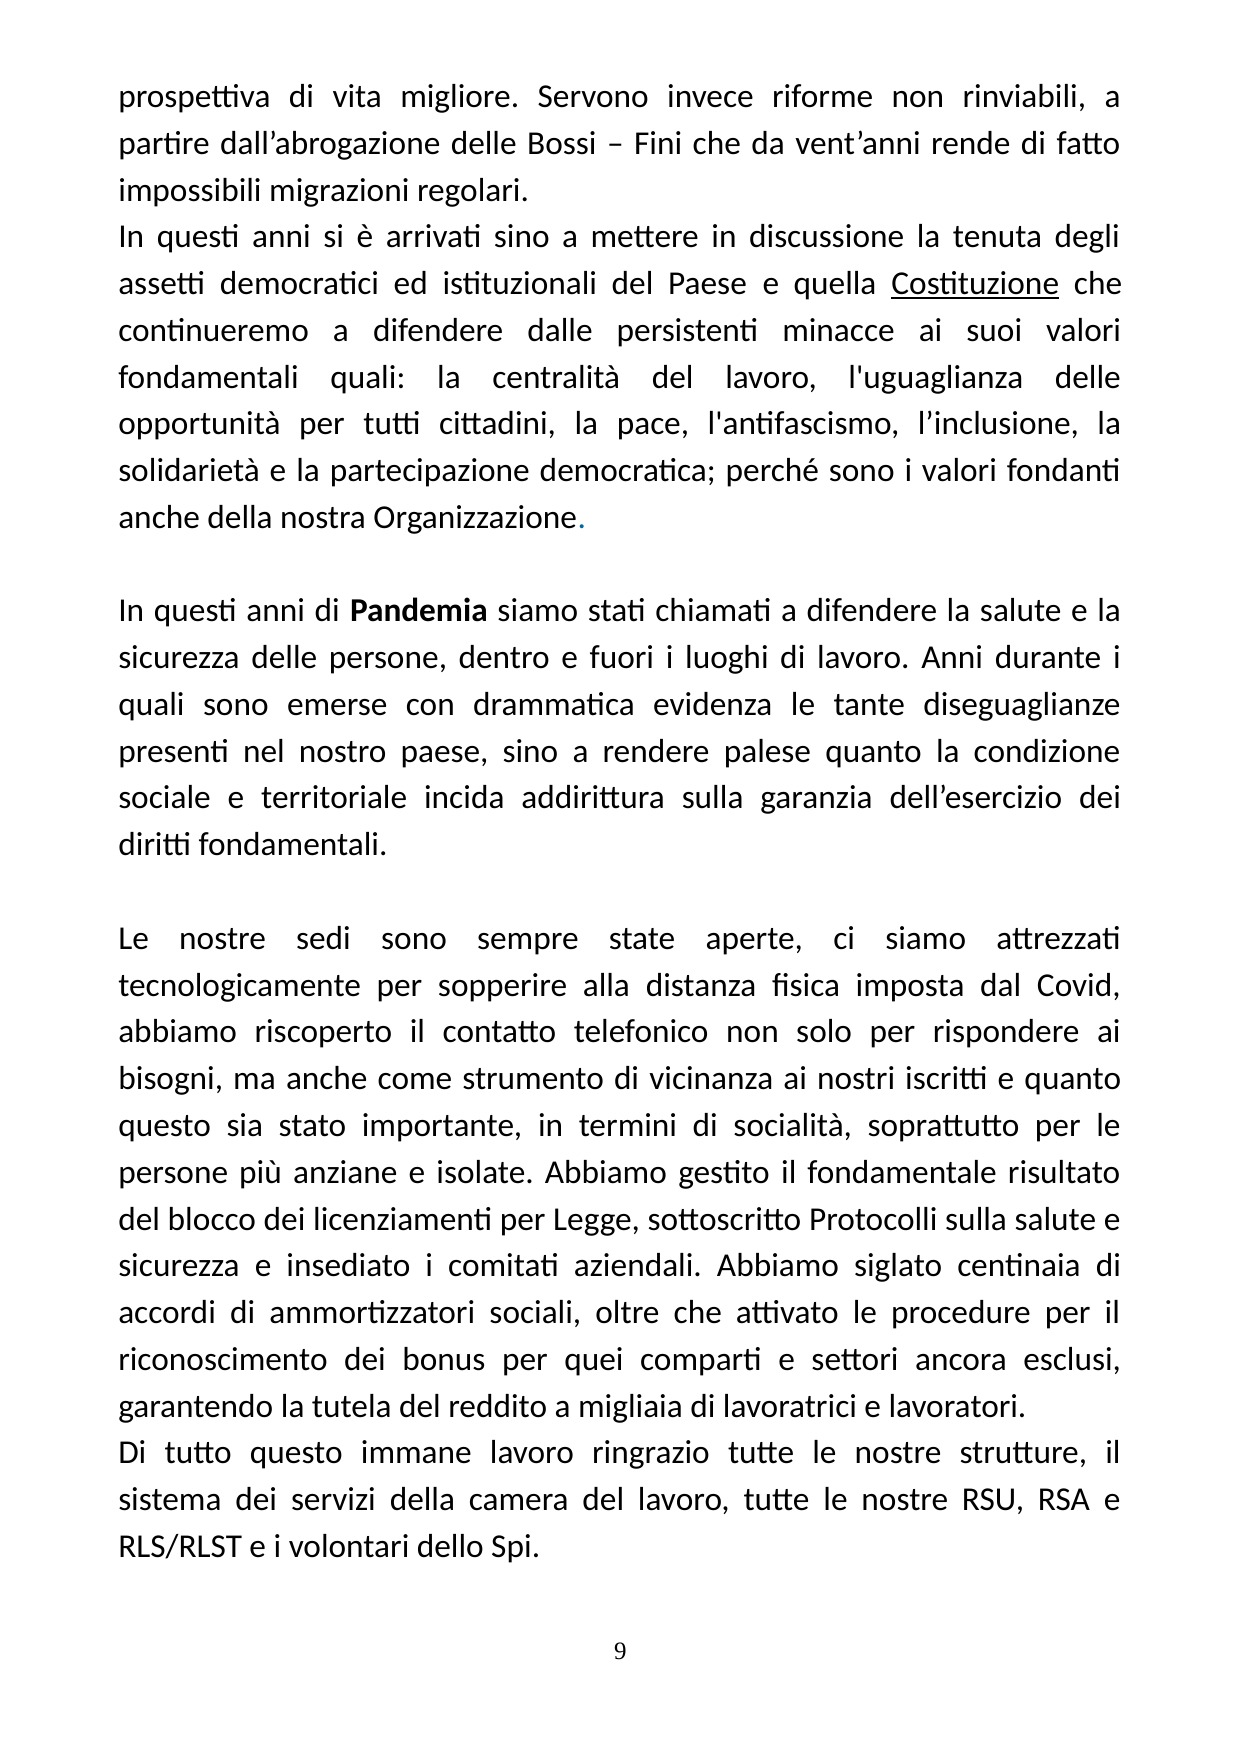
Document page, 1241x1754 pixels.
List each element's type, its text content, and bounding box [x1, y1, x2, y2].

text In questi anni di Pandemia siamo stati chiamati a difendere la salute e la sicurezza delle persone, dentro e fuori i luoghi di lavoro. Anni durante i quali sono emerse con drammatica evidenza le tante diseguaglianze presenti nel nostro paese, sino a rendere palese quanto la condizione sociale e territoriale incida addirittura sulla garanzia dell’esercizio dei diritti fondamentali. [118, 589, 1122, 864]
text prospettiva di vita migliore. Servono invece riforme non rinviabili, a partire dall’abrogazione delle Bossi – Fini che da vent’anni rende di fatto impossibili migrazioni regolari. [118, 75, 1122, 209]
text Le nostre sedi sono sempre state aperte, ci siamo attrezzati tecnologicamente per sopperire alla distanza fisica imposta dal Covid, abbiamo riscoperto il contatto telefonico non solo per rispondere ai bisogni, ma anche come strumento di vicinanza ai nostri iscritti e quanto questo sia stato importante, in termini di socialità, soprattutto per le persone più anziane e isolate. Abbiamo gestito il fondamentale risultato del blocco dei licenziamenti per Legge, sottoscritto Protocolli sulla salute e sicurezza e insediato i comitati aziendali. Abbiamo siglato centinaia di accordi di ammortizzatori sociali, oltre che attivato le procedure per il riconoscimento dei bonus per quei comparti e settori ancora esclusi, garantendo la tutela del reddito a migliaia di lavoratrici e lavoratori. [118, 917, 1122, 1425]
text Di tutto questo immane lavoro ringrazio tutte le nostre strutture, il sistema dei servizi della camera del lavoro, tutte le nostre RSU, RSA e RLS/RLST e i volontari dello Spi. [118, 1431, 1122, 1566]
text In questi anni si è arrivati sino a mettere in discussione la tenuta degli assetti democratici ed istituzionali del Paese e quella Costituzione che continueremo a difendere dalle persistenti minacce ai suoi valori fondamentali quali: la centralità del lavoro, l'uguaglianza delle opportunità per tutti cittadini, la pace, l'antifascismo, l’inclusione, la solidarietà e la partecipazione democratica; perché sono i valori fondanti anche della nostra Organizzazione. [118, 215, 1122, 537]
